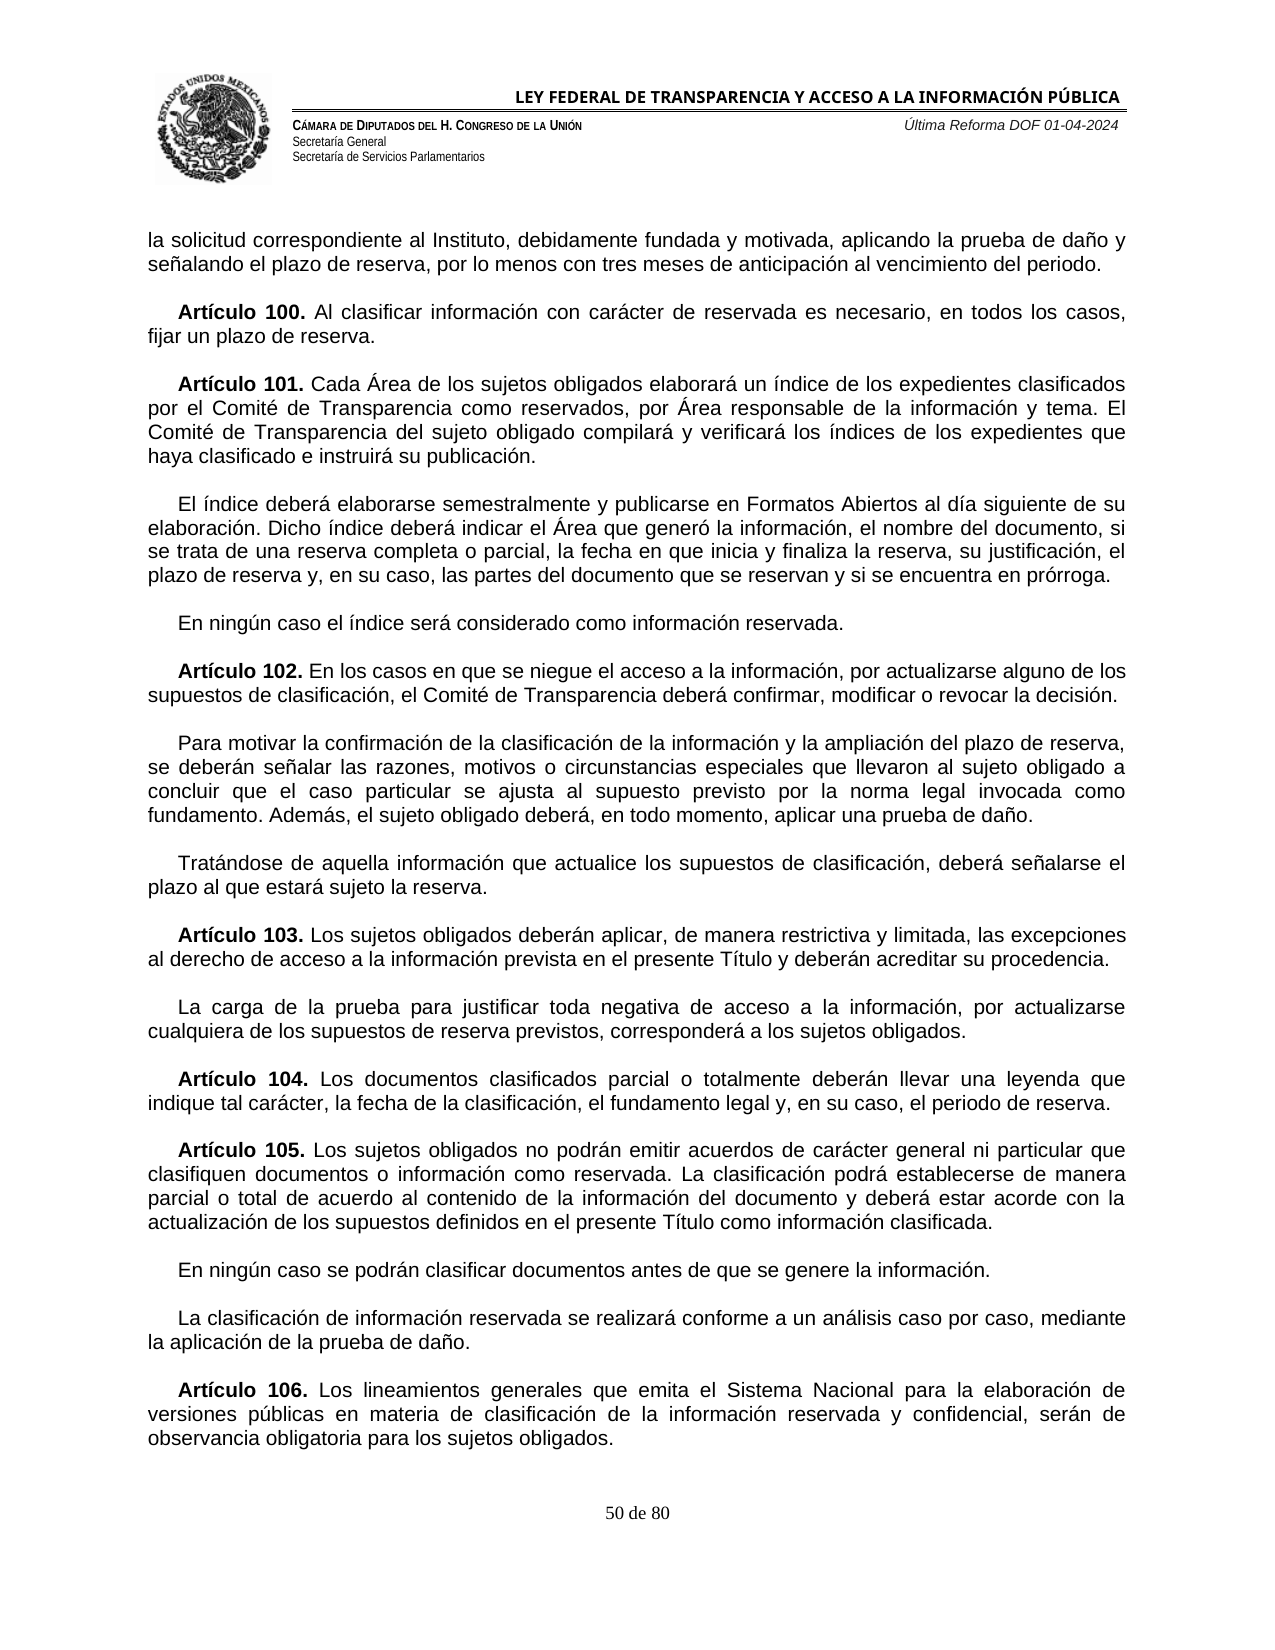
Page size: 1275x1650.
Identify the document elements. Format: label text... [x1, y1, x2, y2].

text Tratándose de aquella información que actualice los supuestos de clasificación, deberá señalarse el plazo al que estará sujeto la reserva. [148, 851, 1127, 899]
text Artículo 101. Cada Área de los sujetos obligados elaborará un índice de los expedientes clasificados por el Comité de Transparencia como reservados, por Área responsable de la información y tema. El Comité de Transparencia del sujeto obligado compilará y verificará los índices de los expedientes que haya clasificado e instruirá su publicación. [148, 372, 1127, 467]
text En ningún caso el índice será considerado como información reservada. [148, 611, 1127, 635]
text Artículo 104. Los documentos clasificados parcial o totalmente deberán llevar una leyenda que indique tal carácter, la fecha de la clasificación, el fundamento legal y, en su caso, el periodo de reserva. [148, 1066, 1127, 1114]
text Artículo 105. Los sujetos obligados no podrán emitir acuerdos de carácter general ni particular que clasifiquen documentos o información como reservada. La clasificación podrá establecerse de manera parcial o total de acuerdo al contenido de la información del documento y deberá estar acorde con la actualización de los supuestos definidos en el presente Título como información clasificada. [148, 1138, 1127, 1234]
text Para motivar la confirmación de la clasificación de la información y la ampliación del plazo de reserva, se deberán señalar las razones, motivos o circunstancias especiales que llevaron al sujeto obligado a concluir que el caso particular se ajusta al supuesto previsto por la norma legal invocada como fundamento. Además, el sujeto obligado deberá, en todo momento, aplicar una prueba de daño. [148, 731, 1127, 827]
text La carga de la prueba para justificar toda negativa de acceso a la información, por actualizarse cualquiera de los supuestos de reserva previstos, corresponderá a los sujetos obligados. [148, 994, 1127, 1042]
text la solicitud correspondiente al Instituto, debidamente fundada y motivada, aplicando la prueba de daño y señalando el plazo de reserva, por lo menos con tres meses de anticipación al vencimiento del periodo. [148, 228, 1127, 276]
text El índice deberá elaborarse semestralmente y publicarse en Formatos Abiertos al día siguiente de su elaboración. Dicho índice deberá indicar el Área que generó la información, el nombre del documento, si se trata de una reserva completa o parcial, la fecha en que inicia y finaliza la reserva, su justificación, el plazo de reserva y, en su caso, las partes del documento que se reservan y si se encuentra en prórroga. [148, 491, 1127, 587]
text La clasificación de información reservada se realizará conforme a un análisis caso por caso, mediante la aplicación de la prueba de daño. [148, 1306, 1127, 1354]
text En ningún caso se podrán clasificar documentos antes de que se genere la información. [148, 1258, 1127, 1282]
text Artículo 102. En los casos en que se niegue el acceso a la información, por actualizarse alguno de los supuestos de clasificación, el Comité de Transparencia deberá confirmar, modificar o revocar la decisión. [148, 659, 1127, 707]
text Artículo 103. Los sujetos obligados deberán aplicar, de manera restrictiva y limitada, las excepciones al derecho de acceso a la información prevista en el presente Título y deberán acreditar su procedencia. [148, 923, 1127, 971]
text Artículo 100. Al clasificar información con carácter de reservada es necesario, en todos los casos, fijar un plazo de reserva. [148, 300, 1127, 348]
text Artículo 106. Los lineamientos generales que emita el Sistema Nacional para la elaboración de versiones públicas en materia de clasificación de la información reservada y confidencial, serán de observancia obligatoria para los sujetos obligados. [148, 1378, 1127, 1450]
